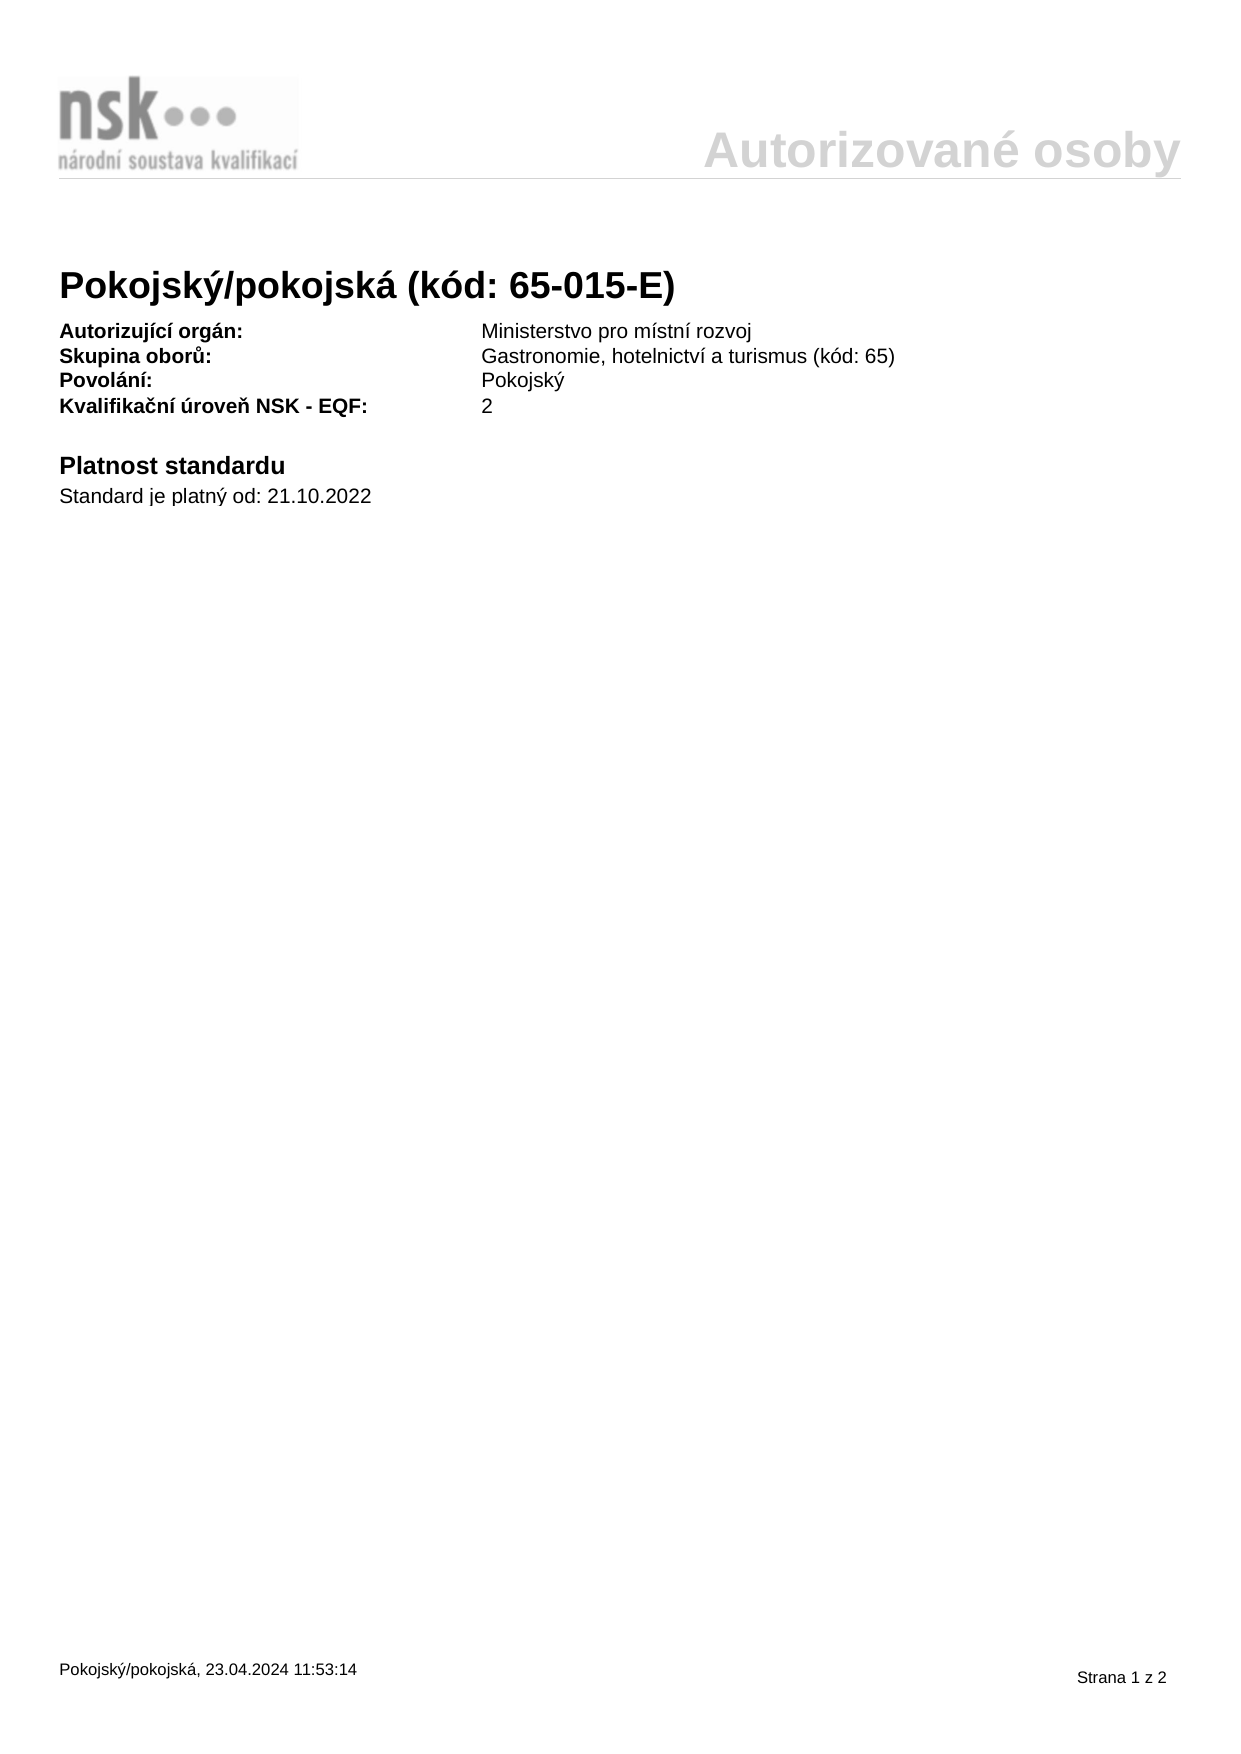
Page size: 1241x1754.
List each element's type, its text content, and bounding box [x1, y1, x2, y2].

table_cell [626, 196, 860, 224]
table_cell [886, 506, 1167, 806]
table_cell [626, 1384, 860, 1659]
table_cell Pokojský/pokojská, 23.04.2024 11:53:14 [59, 1660, 860, 1696]
table_cell [119, 418, 481, 447]
table_header Autorizované osoby [626, 59, 1181, 178]
table_cell Povolání: [59, 368, 481, 392]
table_cell [886, 418, 1167, 447]
table_cell [59, 196, 119, 224]
table_cell [119, 307, 481, 319]
table_cell Skupina oborů: [59, 344, 481, 368]
table_cell [618, 307, 626, 319]
table_cell [618, 172, 626, 178]
table_cell [59, 506, 119, 806]
table_cell [481, 196, 617, 224]
table_cell Platnost standardu [59, 448, 1181, 483]
table_cell [1167, 1384, 1181, 1659]
table_cell Strana 1 z 2 [860, 1660, 1167, 1696]
table_cell [1167, 506, 1181, 806]
table_cell Gastronomie, hotelnictví a turismus (kód: 65) [481, 344, 1181, 368]
table_header [619, 59, 626, 172]
table_cell [1167, 196, 1181, 224]
table_cell [886, 196, 1167, 224]
table_cell [626, 307, 860, 319]
table_cell [618, 418, 626, 447]
table_cell [618, 196, 626, 224]
table_cell [119, 1384, 481, 1659]
table_cell [59, 1106, 119, 1383]
table_cell [119, 506, 481, 806]
picture [57, 59, 619, 172]
table_cell [119, 806, 481, 1106]
table_cell [119, 172, 481, 178]
table_cell [59, 806, 119, 1106]
table_cell Standard je platný od: 21.10.2022 [59, 484, 1181, 506]
table_cell [626, 418, 860, 447]
table_cell Autorizující orgán: [59, 319, 481, 343]
table_cell [618, 1384, 626, 1659]
table_cell [886, 1384, 1167, 1659]
table_cell [860, 418, 886, 447]
table_cell [119, 1106, 481, 1383]
table_cell [860, 806, 886, 1106]
table_cell [886, 806, 1167, 1106]
table_cell [1167, 806, 1181, 1106]
table_cell [59, 1384, 119, 1659]
table_cell [886, 307, 1167, 319]
table_cell [618, 806, 626, 1106]
table_cell [481, 1106, 617, 1383]
table_cell Kvalifikační úroveň NSK - EQF: [59, 394, 481, 417]
table_cell Ministerstvo pro místní rozvoj [481, 319, 1181, 344]
table_cell [1167, 418, 1181, 447]
table_cell [618, 1106, 626, 1383]
table_cell [119, 196, 481, 224]
table_cell [860, 506, 886, 806]
table_cell [1167, 307, 1181, 319]
table_cell [886, 1106, 1167, 1383]
table_cell [481, 307, 617, 319]
table_cell [59, 172, 119, 178]
table_cell [860, 1106, 886, 1383]
table_cell [618, 506, 626, 806]
table_cell [626, 806, 860, 1106]
table_cell [481, 506, 617, 806]
table_cell [481, 172, 617, 178]
table_cell [59, 307, 119, 319]
table_cell 2 [481, 394, 1181, 417]
table_cell [860, 307, 886, 319]
table_cell [481, 806, 617, 1106]
table_cell [860, 196, 886, 224]
table_cell [481, 1384, 617, 1659]
table_cell [626, 506, 860, 806]
table_cell Pokojský/pokojská (kód: 65-015-E) [59, 224, 1181, 307]
table_cell [59, 179, 1181, 196]
table_cell [59, 418, 119, 447]
table_cell Pokojský [481, 368, 1181, 393]
table_cell [860, 1384, 886, 1659]
table_cell [1167, 1106, 1181, 1383]
table_cell [626, 1106, 860, 1383]
table_cell [1167, 1660, 1181, 1696]
table_cell [481, 418, 617, 447]
